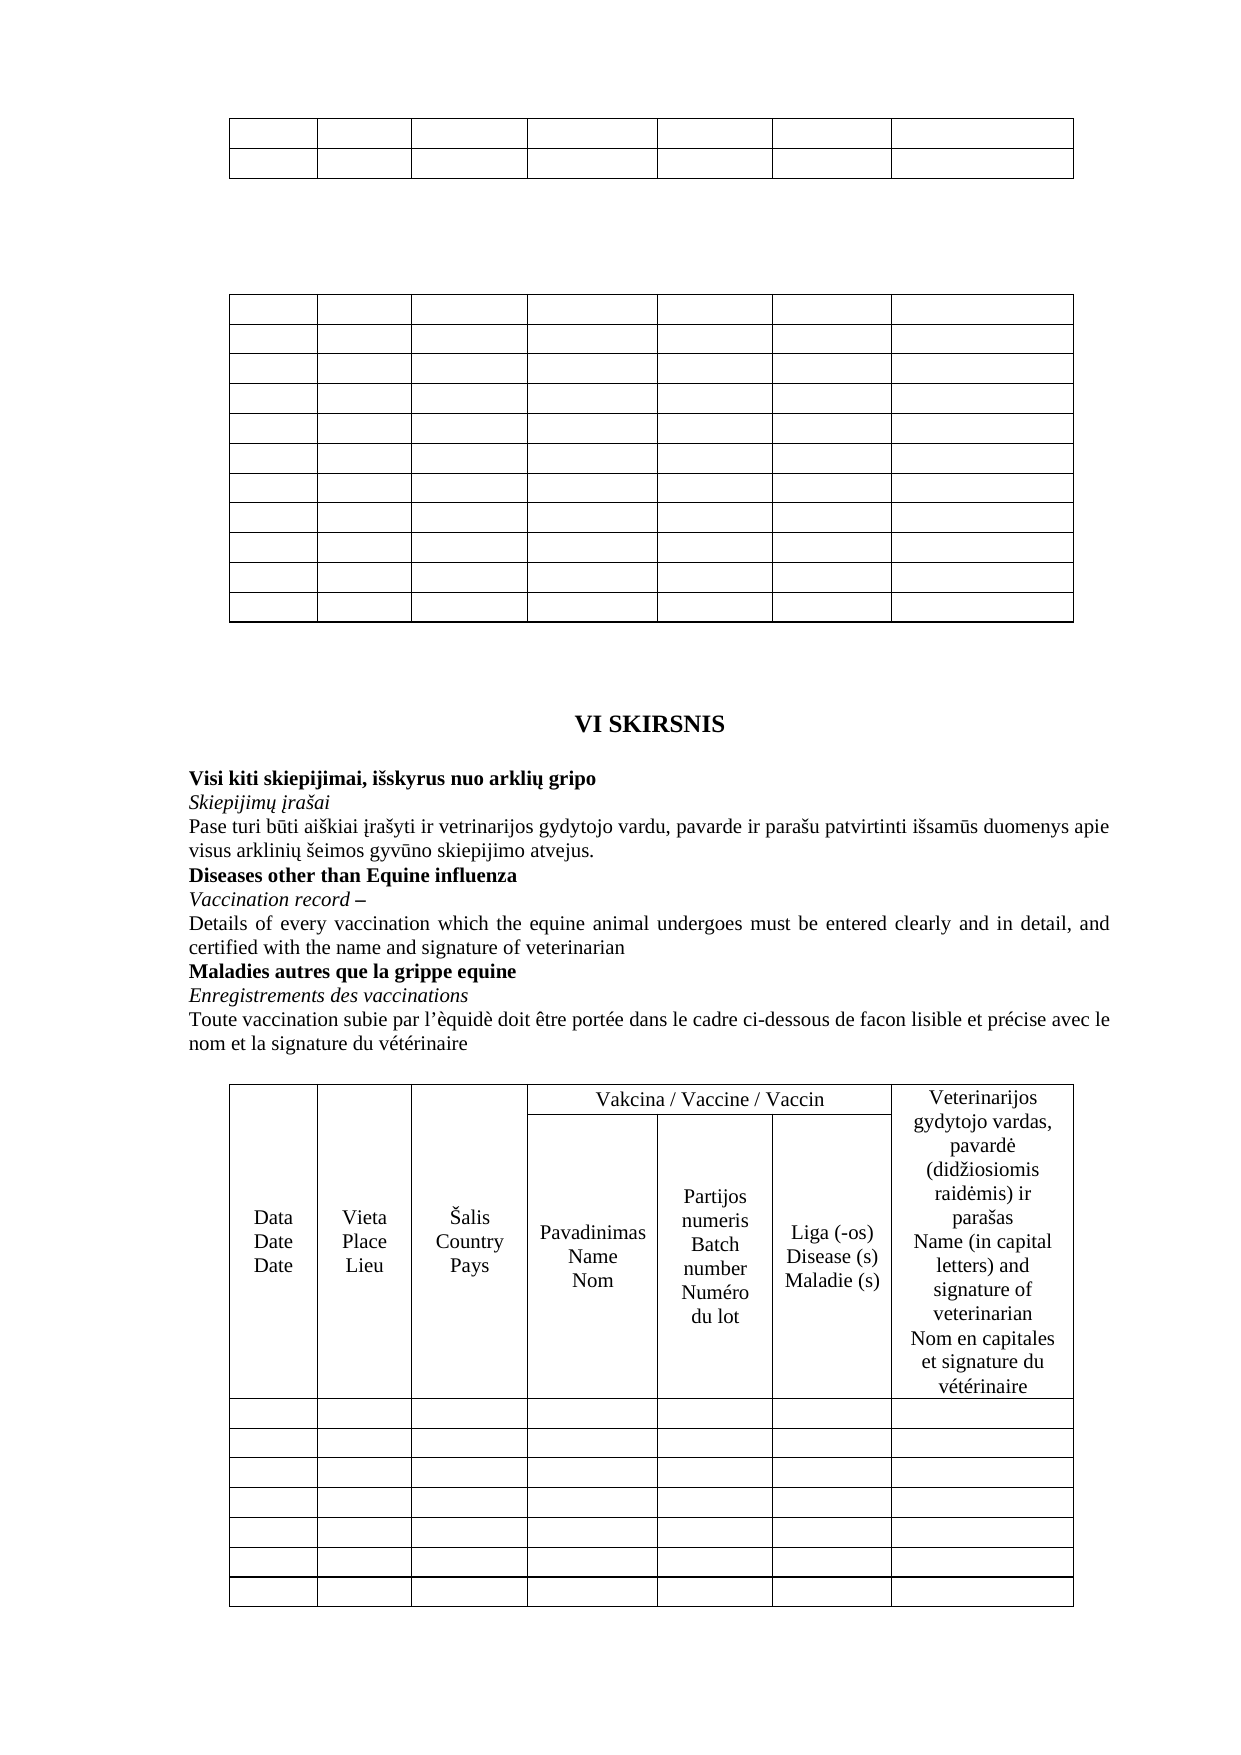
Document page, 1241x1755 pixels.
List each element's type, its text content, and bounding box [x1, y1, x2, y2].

table_cell [528, 1548, 657, 1576]
table_cell [230, 295, 317, 323]
table_cell [230, 533, 317, 562]
table_cell [412, 354, 527, 383]
table_cell [528, 563, 657, 592]
table_cell [773, 414, 891, 443]
table_cell [230, 1578, 317, 1606]
table_cell [318, 119, 411, 148]
table_cell [412, 503, 527, 532]
table_cell [412, 295, 527, 323]
table_cell [177, 118, 229, 148]
table_cell [892, 533, 1073, 562]
table_cell [177, 178, 1122, 207]
table_cell [177, 353, 229, 383]
table_cell [318, 1518, 411, 1547]
table_cell [773, 474, 891, 502]
table_cell [412, 384, 527, 413]
table_cell [528, 119, 657, 148]
table_cell [892, 1578, 1073, 1606]
table_cell [1074, 473, 1122, 502]
table_cell [412, 444, 527, 472]
table_cell [318, 1399, 411, 1427]
table_cell [412, 149, 527, 178]
table_cell [177, 1517, 229, 1547]
table_cell [177, 1084, 229, 1113]
table_cell Veterinarijos gydytojo vardas, pavardė (didžiosiomis raidėmis) ir parašas Name (in capital letters) and signature of veterinarian Nom en capitales et signature du vétérinaire [892, 1085, 1073, 1398]
table_cell [773, 503, 891, 532]
table_cell [1074, 353, 1122, 383]
table_cell [658, 563, 772, 592]
table_cell [177, 324, 229, 353]
table_cell [773, 533, 891, 562]
table_cell [658, 444, 772, 472]
table_cell [177, 1547, 229, 1576]
table_cell [318, 325, 411, 353]
table_cell [658, 354, 772, 383]
table_cell Liga (-os) Disease (s) Maladie (s) [773, 1115, 891, 1398]
table_cell [773, 1458, 891, 1487]
table_cell [177, 592, 229, 621]
table_cell [773, 1429, 891, 1457]
table_cell [318, 354, 411, 383]
table_cell [773, 354, 891, 383]
table_cell [318, 533, 411, 562]
table_cell Vakcina / Vaccine / Vaccin [528, 1085, 891, 1113]
table_cell [658, 1429, 772, 1457]
table_cell [528, 414, 657, 443]
table_cell [177, 1576, 229, 1606]
table_cell [177, 1398, 229, 1427]
table_cell [318, 593, 411, 621]
table_cell [658, 295, 772, 323]
table_cell [773, 295, 891, 323]
table_cell [318, 384, 411, 413]
table_cell [773, 325, 891, 353]
table_cell [318, 295, 411, 323]
table_cell [1074, 562, 1122, 592]
table_cell [773, 1399, 891, 1427]
table_cell [1074, 118, 1122, 148]
table_cell Šalis Country Pays [412, 1085, 527, 1398]
table_cell [658, 149, 772, 178]
table_cell [318, 1429, 411, 1457]
table_cell VI SKIRSNIS Visi kiti skiepijimai, išskyrus nuo arklių gripo Skiepijimų įrašai Pase turi būti aiškiai įrašyti ir vetrinarijos gydytojo vardu, pavarde ir parašu patvirtinti išsamūs duomenys apie visus arklinių šeimos gyvūno skiepijimo atvejus. Diseases other than Equine influenza Vaccination record – Details of every vaccination which the equine animal undergoes must be entered clearly and in detail, and certified with the name and signature of veterinarian Maladies autres que la grippe equine Enregistrements des vaccinations Toute vaccination subie par l’èquidè doit être portée dans le cadre ci-dessous de facon lisible et précise avec le nom et la signature du vétérinaire [177, 709, 1122, 1084]
table_cell [528, 1399, 657, 1427]
table_cell [177, 1114, 229, 1398]
table_cell [658, 533, 772, 562]
table_cell Data Date Date [230, 1085, 317, 1398]
table_cell [230, 474, 317, 502]
table_cell [177, 651, 1122, 680]
table_cell [528, 295, 657, 323]
table_cell [892, 1488, 1073, 1517]
table_cell [528, 1578, 657, 1606]
table_cell [658, 1488, 772, 1517]
table_cell [528, 503, 657, 532]
table_cell [892, 1458, 1073, 1487]
table_cell [177, 1457, 229, 1487]
table_cell Partijos numeris Batch number Numéro du lot [658, 1115, 772, 1398]
table_cell [528, 1488, 657, 1517]
table_cell [318, 149, 411, 178]
table_cell [892, 1399, 1073, 1427]
table_cell [892, 593, 1073, 621]
table_cell [892, 119, 1073, 148]
table_cell [412, 593, 527, 621]
table_cell [528, 325, 657, 353]
table_cell [318, 474, 411, 502]
table_cell [1074, 324, 1122, 353]
table_cell [177, 473, 229, 502]
table_cell [1074, 443, 1122, 472]
table_cell [1074, 1398, 1122, 1427]
table_cell [892, 503, 1073, 532]
table_cell [177, 1487, 229, 1517]
table_cell [230, 384, 317, 413]
table_cell [318, 563, 411, 592]
table_cell [412, 1488, 527, 1517]
table_cell [1074, 294, 1122, 323]
table_cell [658, 474, 772, 502]
table_cell [177, 443, 229, 472]
table_cell [318, 1548, 411, 1576]
table_cell [318, 414, 411, 443]
table_cell [658, 503, 772, 532]
table_cell [773, 1578, 891, 1606]
table_cell [412, 474, 527, 502]
table_cell [177, 208, 1122, 236]
table_cell [892, 1429, 1073, 1457]
table_cell [412, 1399, 527, 1427]
table_cell [1074, 532, 1122, 562]
table_cell [318, 503, 411, 532]
table_cell [318, 1488, 411, 1517]
table_cell [528, 1458, 657, 1487]
table_cell [528, 1429, 657, 1457]
table_cell [177, 532, 229, 562]
table_cell [177, 562, 229, 592]
table_cell [1074, 413, 1122, 443]
table_cell [230, 1399, 317, 1427]
table_cell [412, 1578, 527, 1606]
table_cell [658, 593, 772, 621]
table_cell [528, 384, 657, 413]
table_cell [892, 354, 1073, 383]
table_cell [658, 414, 772, 443]
table_cell [892, 1548, 1073, 1576]
table_cell [230, 444, 317, 472]
table_cell [773, 384, 891, 413]
table_cell [1074, 1487, 1122, 1517]
table_cell [1074, 502, 1122, 532]
table_cell [318, 444, 411, 472]
table_cell [773, 563, 891, 592]
table_cell [528, 593, 657, 621]
table_cell [177, 1606, 1122, 1636]
table_cell [658, 1458, 772, 1487]
table_cell [412, 1518, 527, 1547]
table_cell [230, 1429, 317, 1457]
table_cell [1074, 1114, 1122, 1398]
table_cell [528, 444, 657, 472]
table_cell [528, 533, 657, 562]
table_cell Vieta Place Lieu [318, 1085, 411, 1398]
table_cell [412, 325, 527, 353]
table_cell [658, 1399, 772, 1427]
table_cell [892, 1518, 1073, 1547]
table_cell [177, 148, 229, 178]
table_cell [892, 563, 1073, 592]
table_cell [1074, 1576, 1122, 1606]
table_cell [1074, 1517, 1122, 1547]
table_cell [177, 1428, 229, 1457]
table_cell [177, 236, 1122, 265]
table_cell [177, 383, 229, 413]
table_cell [528, 474, 657, 502]
table_cell [658, 119, 772, 148]
table_cell [412, 119, 527, 148]
table_cell [230, 414, 317, 443]
table_cell [177, 502, 229, 532]
table_cell [658, 325, 772, 353]
table_cell [658, 1548, 772, 1576]
table_cell [177, 265, 1122, 294]
table_cell [1074, 1084, 1122, 1113]
table_cell [412, 1429, 527, 1457]
table_cell [412, 563, 527, 592]
table_cell [230, 1518, 317, 1547]
table_cell [773, 444, 891, 472]
table_cell [412, 1458, 527, 1487]
table_cell [230, 119, 317, 148]
table_cell [773, 149, 891, 178]
table_cell [230, 354, 317, 383]
table_cell [528, 1518, 657, 1547]
table_cell [177, 680, 1122, 709]
table_cell [773, 1518, 891, 1547]
table_cell [892, 444, 1073, 472]
table_cell [230, 325, 317, 353]
table_cell Pavadinimas Name Nom [528, 1115, 657, 1398]
table_cell [892, 414, 1073, 443]
table_cell [177, 621, 1122, 651]
table_cell [230, 149, 317, 178]
table_cell [412, 533, 527, 562]
table_cell [773, 1488, 891, 1517]
table_cell [1074, 592, 1122, 621]
table_cell [230, 1548, 317, 1576]
table_cell [1074, 1428, 1122, 1457]
table_cell [230, 1458, 317, 1487]
table_cell [658, 1518, 772, 1547]
table_cell [230, 503, 317, 532]
table_cell [230, 593, 317, 621]
table_cell [892, 384, 1073, 413]
table_cell [658, 384, 772, 413]
table_cell [773, 119, 891, 148]
table_cell [892, 295, 1073, 323]
table_cell [177, 294, 229, 323]
table_cell [1074, 148, 1122, 178]
table_cell [892, 325, 1073, 353]
table_cell [658, 1578, 772, 1606]
table_cell [230, 563, 317, 592]
table_cell [892, 474, 1073, 502]
table_cell [318, 1578, 411, 1606]
table_cell [1074, 383, 1122, 413]
table_cell [1074, 1547, 1122, 1576]
table_cell [528, 149, 657, 178]
table_cell [412, 414, 527, 443]
table_cell [892, 149, 1073, 178]
table_cell [773, 1548, 891, 1576]
table_cell [528, 354, 657, 383]
table_cell [412, 1548, 527, 1576]
table_cell [773, 593, 891, 621]
table_cell [318, 1458, 411, 1487]
table_cell [230, 1488, 317, 1517]
table_cell [177, 413, 229, 443]
table_cell [1074, 1457, 1122, 1487]
